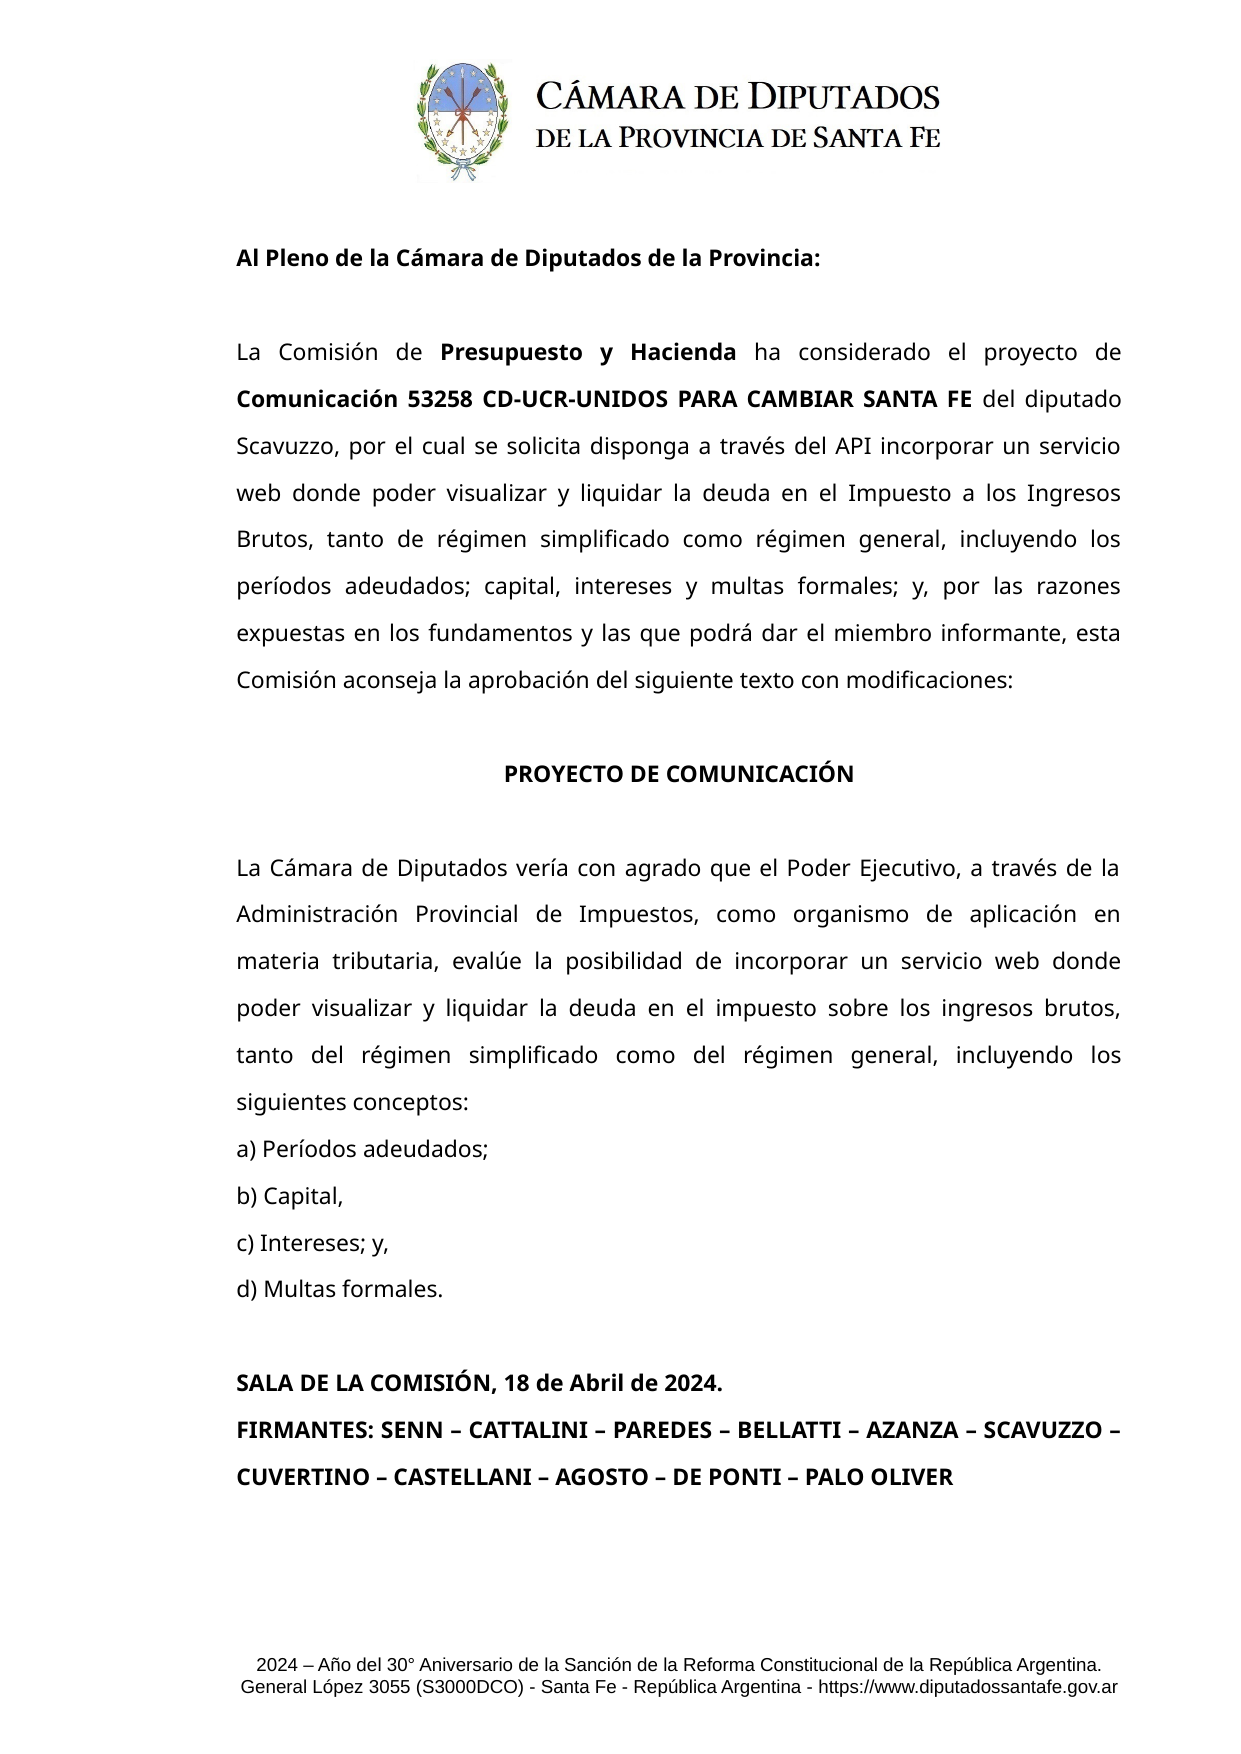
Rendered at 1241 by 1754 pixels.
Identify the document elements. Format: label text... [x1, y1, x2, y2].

text c) Intereses; y, [236, 1227, 1122, 1258]
text Al Pleno de la Cámara de Diputados de la Provincia: [236, 242, 1122, 273]
text La Cámara de Diputados vería con agrado que el Poder Ejecutivo, a través de la Administración Provincial de Impuestos, como organismo de aplicación en materia tributaria, evalúe la posibilidad de incorporar un servicio web donde poder visualizar y liquidar la deuda en el impuesto sobre los ingresos brutos, tanto del régimen simplificado como del régimen general, incluyendo los siguientes conceptos: [236, 852, 1122, 1117]
text a) Períodos adeudados; [236, 1133, 1122, 1164]
text PROYECTO DE COMUNICACIÓN [236, 758, 1122, 789]
text SALA DE LA COMISIÓN, 18 de Abril de 2024. [236, 1367, 1122, 1398]
text b) Capital, [236, 1180, 1122, 1211]
text La Comisión de Presupuesto y Hacienda ha considerado el proyecto de Comunicación 53258 CD-UCR-UNIDOS PARA CAMBIAR SANTA FE del diputado Scavuzzo, por el cual se solicita disponga a través del API incorporar un servicio web donde poder visualizar y liquidar la deuda en el Impuesto a los Ingresos Brutos, tanto de régimen simplificado como régimen general, incluyendo los períodos adeudados; capital, intereses y multas formales; y, por las razones expuestas en los fundamentos y las que podrá dar el miembro informante, esta Comisión aconseja la aprobación del siguiente texto con modificaciones: [236, 336, 1122, 695]
text d) Multas formales. [236, 1273, 1122, 1305]
text FIRMANTES: SENN – CATTALINI – PAREDES – BELLATTI – AZANZA – SCAVUZZO – CUVERTINO – CASTELLANI – AGOSTO – DE PONTI – PALO OLIVER [236, 1414, 1122, 1492]
picture [413, 59, 945, 183]
